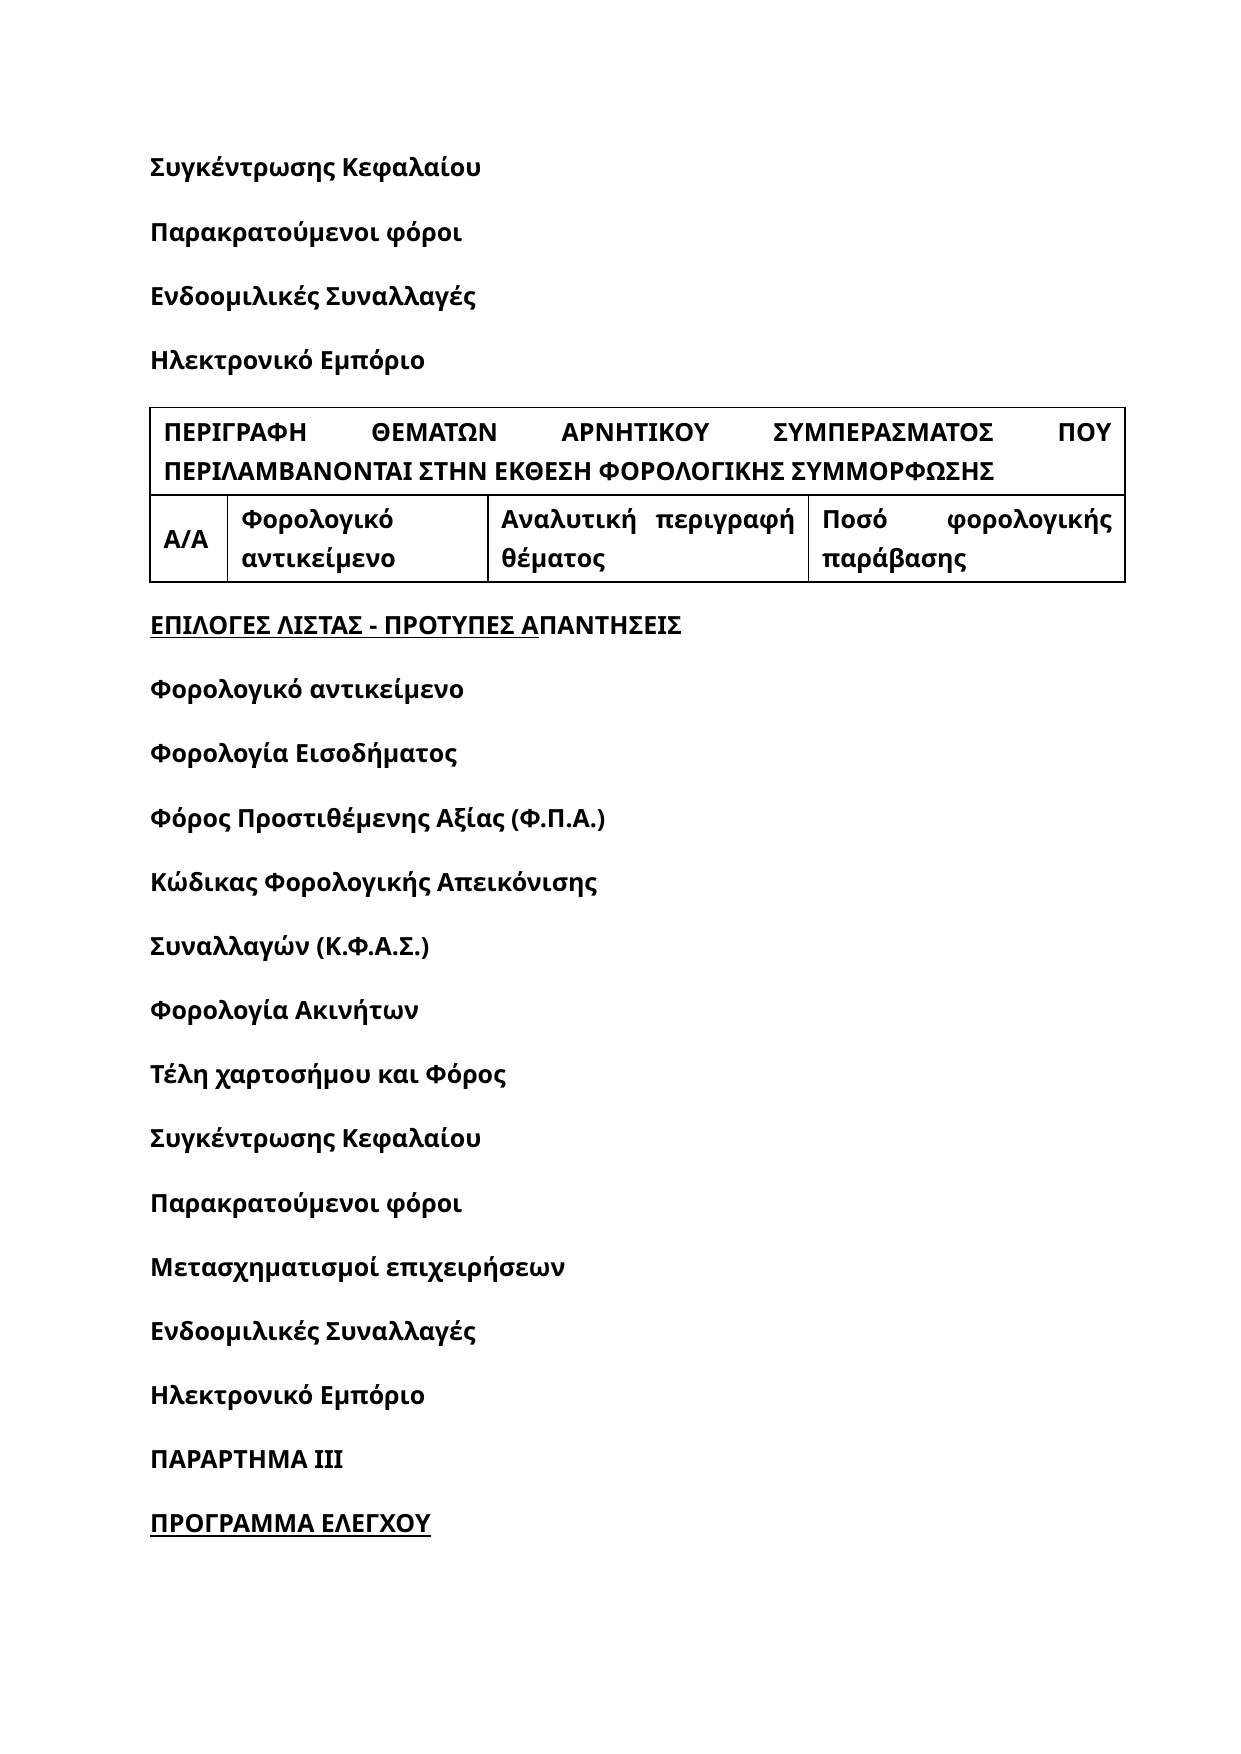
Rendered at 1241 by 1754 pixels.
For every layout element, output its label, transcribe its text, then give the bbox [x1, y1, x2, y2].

table_header ΠΕΡΙΓΡΑΦΗ ΘΕΜΑΤΩΝ ΑΡΝΗΤΙΚΟΥ ΣΥΜΠΕΡΑΣΜΑΤΟΣ ΠΟΥ ΠΕΡΙΛΑΜΒΑΝΟΝΤΑΙ ΣΤΗΝ ΕΚΘΕΣΗ ΦΟΡΟΛΟΓΙΚΗΣ ΣΥΜΜΟΡΦΩΣΗΣ [151, 408, 1124, 494]
text Παρακρατούμενοι φόροι [150, 1185, 1090, 1219]
text Ηλεκτρονικό Εμπόριο [150, 1378, 1090, 1412]
table_cell Αναλυτική περιγραφή θέματος [489, 496, 808, 581]
text Ενδοομιλικές Συναλλαγές [150, 278, 1090, 312]
text Φορολογία Ακινήτων [150, 993, 1090, 1027]
table_cell Ποσό φορολογικής παράβασης [809, 496, 1124, 581]
text ΠΑΡΑΡΤΗΜΑ III [150, 1442, 1090, 1476]
text Ηλεκτρονικό Εμπόριο [150, 342, 1090, 377]
text Ενδοομιλικές Συναλλαγές [150, 1314, 1090, 1348]
text Φορολογικό αντικείμενο [150, 672, 1090, 706]
text Φορολογία Εισοδήματος [150, 736, 1090, 770]
text ΠΡΟΓΡΑΜΜΑ ΕΛΕΓΧΟΥ [150, 1506, 1090, 1540]
text Παρακρατούμενοι φόροι [150, 214, 1090, 248]
text Συγκέντρωσης Κεφαλαίου [150, 150, 1090, 184]
text ΕΠΙΛΟΓΕΣ ΛΙΣΤΑΣ - ΠΡΟΤΥΠΕΣ ΑΠΑΝΤΗΣΕΙΣ [150, 608, 1090, 642]
text Κώδικας Φορολογικής Απεικόνισης [150, 864, 1090, 898]
text Συγκέντρωσης Κεφαλαίου [150, 1121, 1090, 1155]
table_cell Α/Α [151, 496, 227, 581]
text Φόρος Προστιθέμενης Αξίας (Φ.Π.Α.) [150, 800, 1090, 834]
table_cell Φορολογικό αντικείμενο [228, 496, 487, 581]
text Μετασχηματισμοί επιχειρήσεων [150, 1249, 1090, 1283]
text Συναλλαγών (Κ.Φ.Α.Σ.) [150, 929, 1090, 963]
text Τέλη χαρτοσήμου και Φόρος [150, 1057, 1090, 1091]
